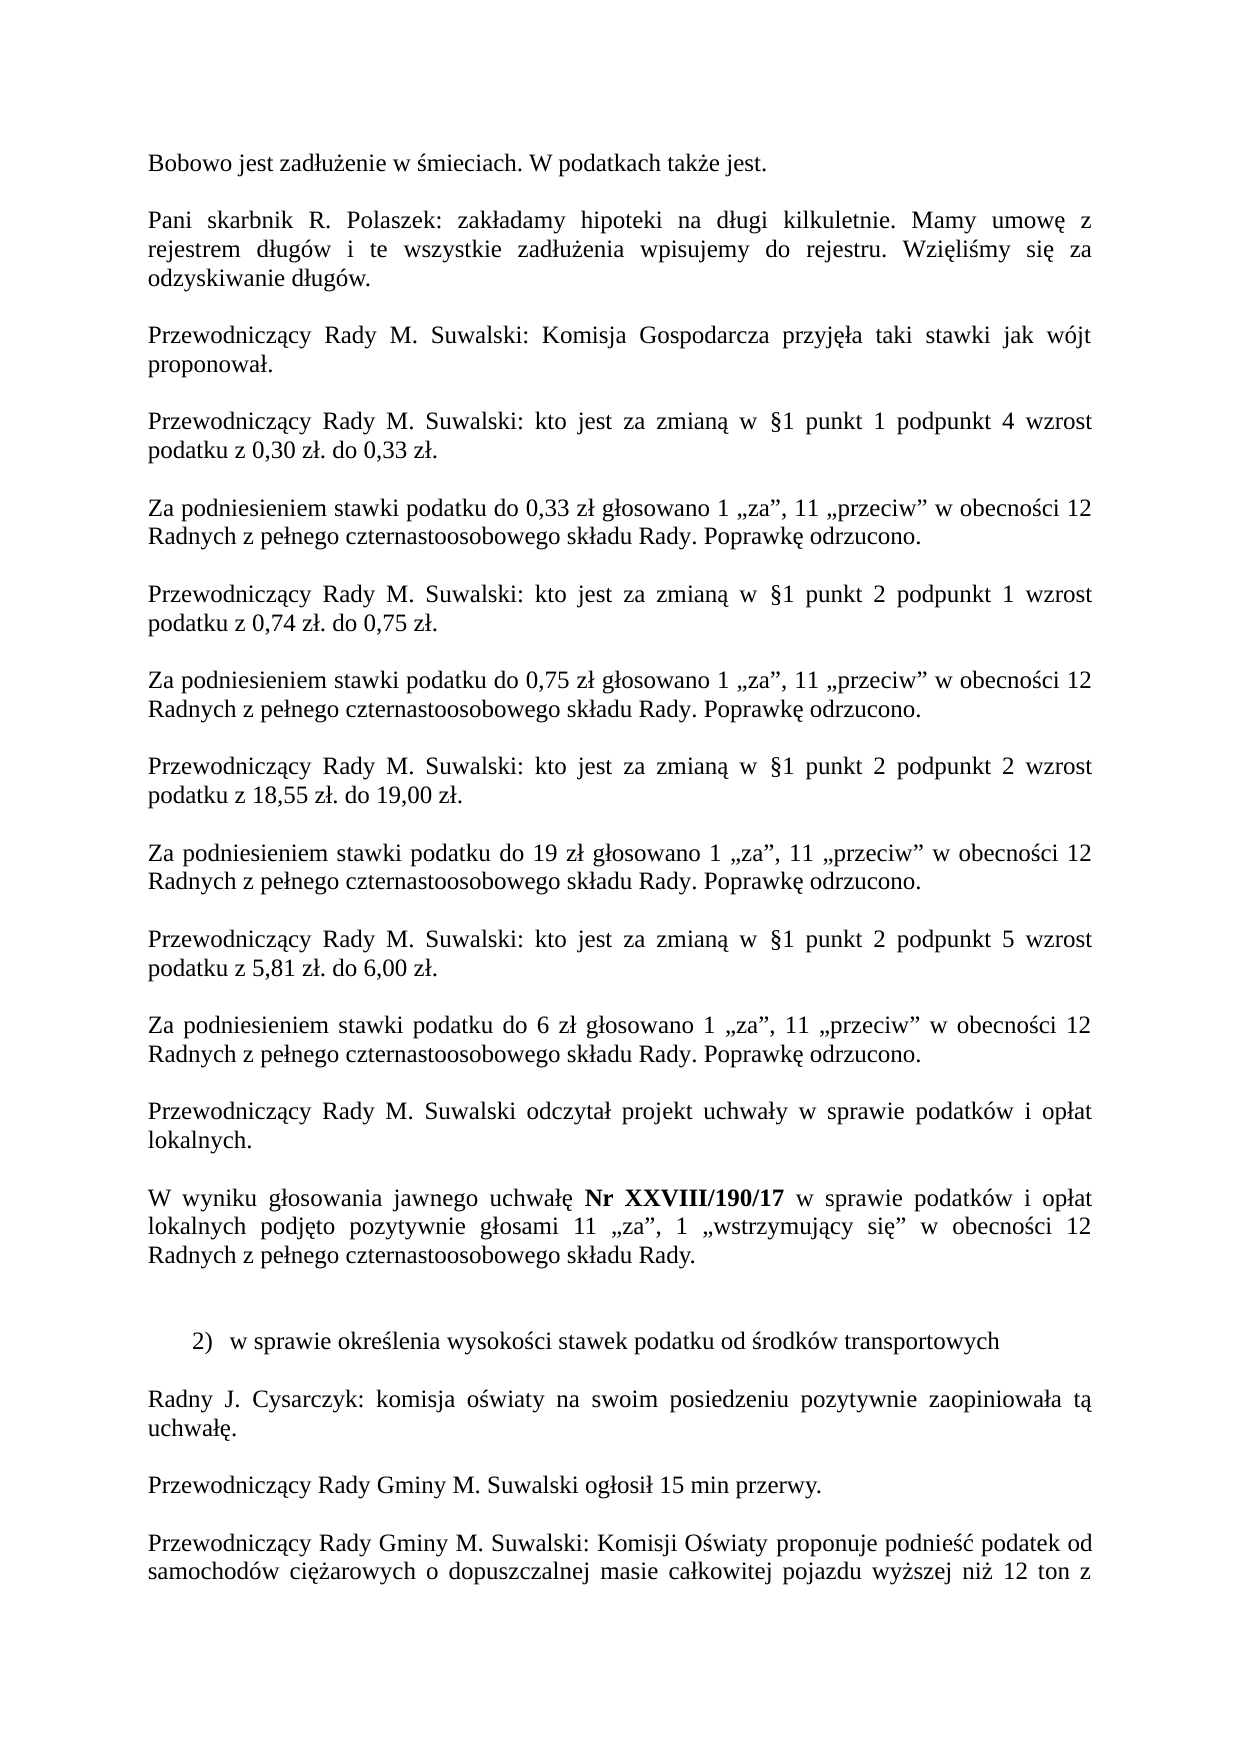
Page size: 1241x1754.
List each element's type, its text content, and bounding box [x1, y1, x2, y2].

text Za podniesieniem stawki podatku do 0,33 zł głosowano 1 „za”, 11 „przeciw” w obecności 12 Radnych z pełnego czternastoosobowego składu Rady. Poprawkę odrzucono. [148, 493, 1093, 550]
list w sprawie określenia wysokości stawek podatku od środków transportowych [192, 1326, 1093, 1355]
text Przewodniczący Rady Gminy M. Suwalski: Komisji Oświaty proponuje podnieść podatek od samochodów ciężarowych o dopuszczalnej masie całkowitej pojazdu wyższej niż 12 ton z [148, 1528, 1093, 1585]
text Przewodniczący Rady M. Suwalski odczytał projekt uchwały w sprawie podatków i opłat lokalnych. [148, 1096, 1093, 1154]
text Bobowo jest zadłużenie w śmieciach. W podatkach także jest. [148, 148, 1093, 176]
text Za podniesieniem stawki podatku do 6 zł głosowano 1 „za”, 11 „przeciw” w obecności 12 Radnych z pełnego czternastoosobowego składu Rady. Poprawkę odrzucono. [148, 1010, 1093, 1068]
text Przewodniczący Rady M. Suwalski: kto jest za zmianą w §1 punkt 1 podpunkt 4 wzrost podatku z 0,30 zł. do 0,33 zł. [148, 406, 1093, 464]
text W wyniku głosowania jawnego uchwałę Nr XXVIII/190/17 w sprawie podatków i opłat lokalnych podjęto pozytywnie głosami 11 „za”, 1 „wstrzymujący się” w obecności 12 Radnych z pełnego czternastoosobowego składu Rady. [148, 1183, 1093, 1269]
text Pani skarbnik R. Polaszek: zakładamy hipoteki na długi kilkuletnie. Mamy umowę z rejestrem długów i te wszystkie zadłużenia wpisujemy do rejestru. Wzięliśmy się za odzyskiwanie długów. [148, 205, 1093, 291]
text Przewodniczący Rady Gminy M. Suwalski ogłosił 15 min przerwy. [148, 1470, 1093, 1499]
text Przewodniczący Rady M. Suwalski: kto jest za zmianą w §1 punkt 2 podpunkt 2 wzrost podatku z 18,55 zł. do 19,00 zł. [148, 751, 1093, 809]
text Przewodniczący Rady M. Suwalski: kto jest za zmianą w §1 punkt 2 podpunkt 5 wzrost podatku z 5,81 zł. do 6,00 zł. [148, 924, 1093, 981]
text Radny J. Cysarczyk: komisja oświaty na swoim posiedzeniu pozytywnie zaopiniowała tą uchwałę. [148, 1384, 1093, 1441]
text Za podniesieniem stawki podatku do 19 zł głosowano 1 „za”, 11 „przeciw” w obecności 12 Radnych z pełnego czternastoosobowego składu Rady. Poprawkę odrzucono. [148, 838, 1093, 895]
text Za podniesieniem stawki podatku do 0,75 zł głosowano 1 „za”, 11 „przeciw” w obecności 12 Radnych z pełnego czternastoosobowego składu Rady. Poprawkę odrzucono. [148, 665, 1093, 723]
text Przewodniczący Rady M. Suwalski: Komisja Gospodarcza przyjęła taki stawki jak wójt proponował. [148, 320, 1093, 378]
text Przewodniczący Rady M. Suwalski: kto jest za zmianą w §1 punkt 2 podpunkt 1 wzrost podatku z 0,74 zł. do 0,75 zł. [148, 579, 1093, 636]
